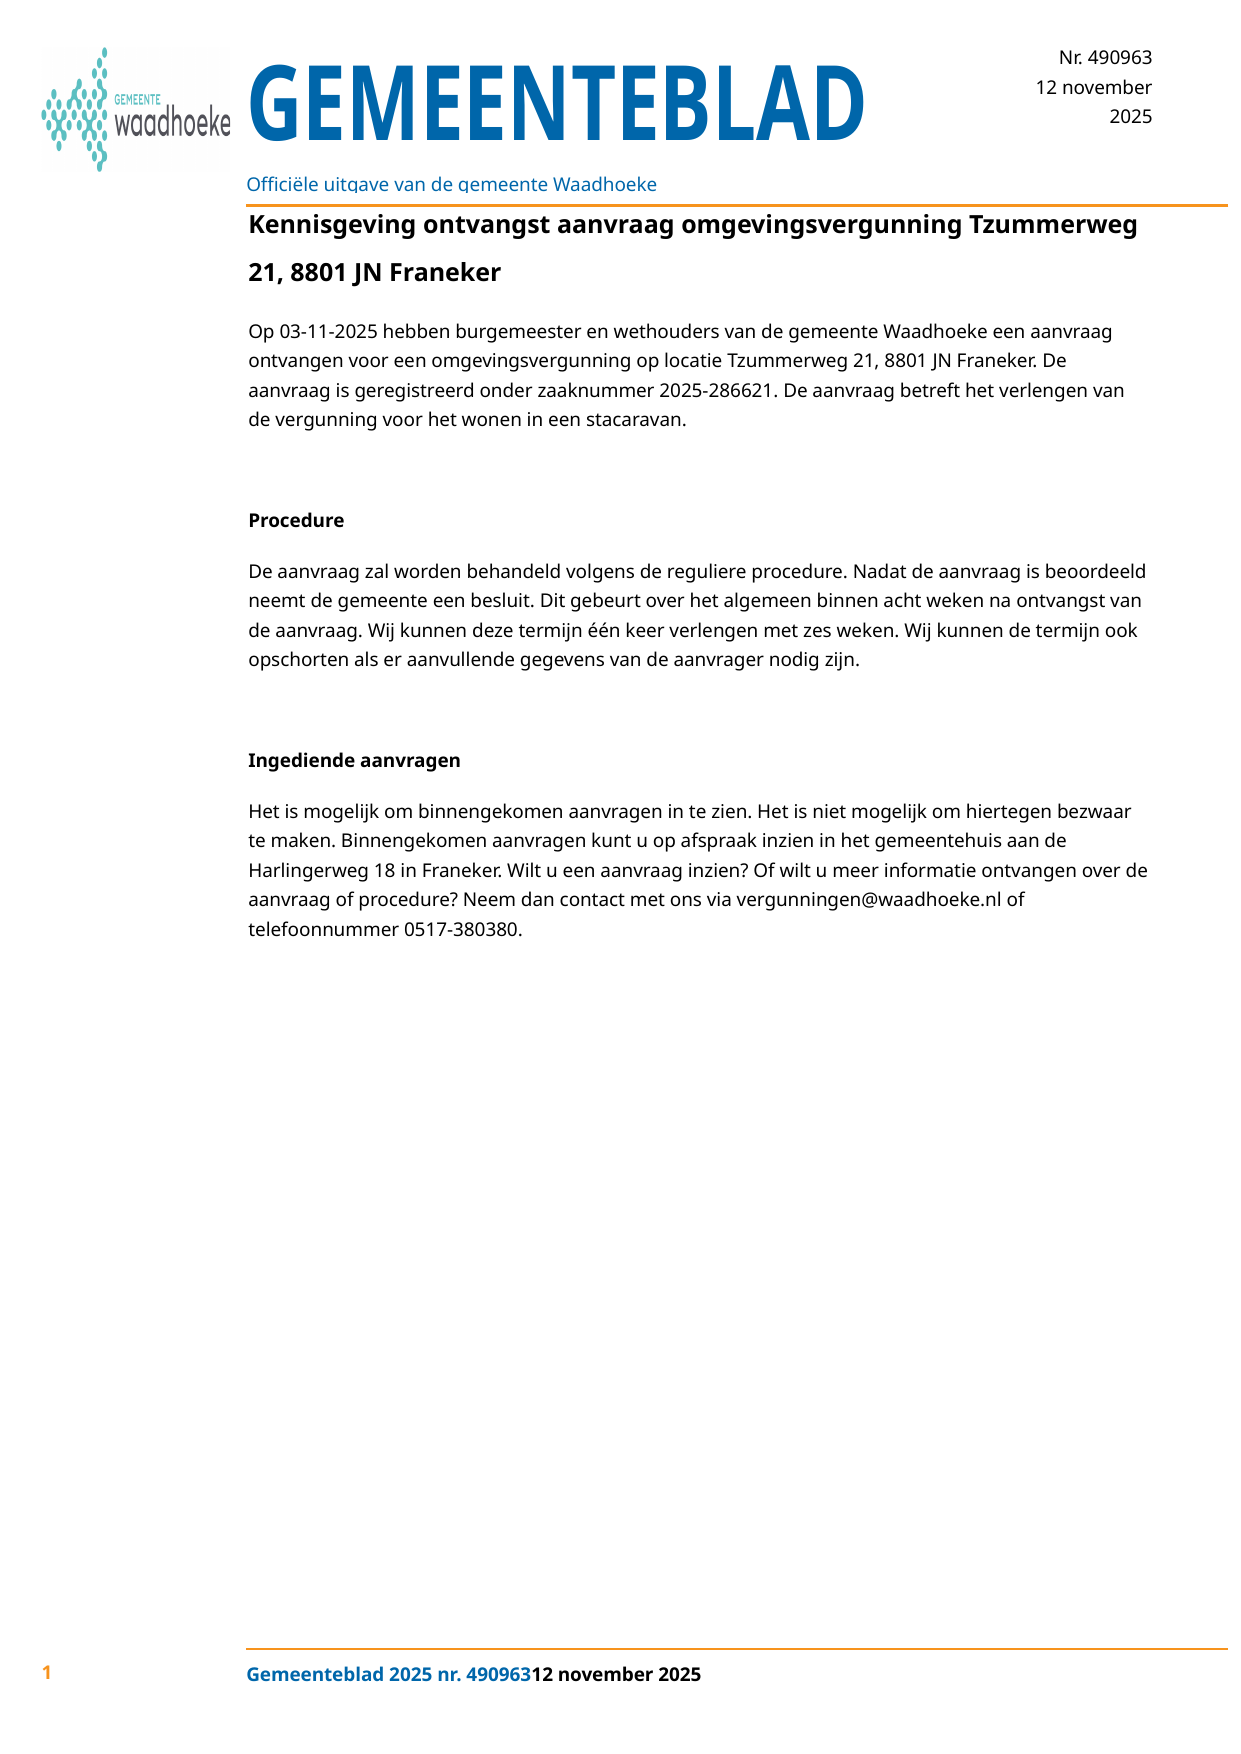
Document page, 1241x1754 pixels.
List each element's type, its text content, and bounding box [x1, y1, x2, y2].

text Het is mogelijk om binnengekomen aanvragen in te zien. Het is niet mogelijk om hiertegen bezwaar te maken. Binnengekomen aanvragen kunt u op afspraak inzien in het gemeentehuis aan de Harlingerweg 18 in Franeker. Wilt u een aanvraag inzien? Of wilt u meer informatie ontvangen over de aanvraag of procedure? Neem dan contact met ons via vergunningen@waadhoeke.nl of telefoonnummer 0517-380380. [248, 798, 1152, 942]
picture [41, 47, 231, 172]
text Kennisgeving ontvangst aanvraag omgevingsvergunning Tzummerweg 21, 8801 JN Franeker [248, 207, 1152, 288]
text De aanvraag zal worden behandeld volgens de reguliere procedure. Nadat de aanvraag is beoordeeld neemt de gemeente een besluit. Dit gebeurt over het algemeen binnen acht weken na ontvangst van de aanvraag. Wij kunnen deze termijn één keer verlengen met zes weken. Wij kunnen de termijn ook opschorten als er aanvullende gegevens van de aanvrager nodig zijn. [248, 558, 1152, 672]
text Op 03-11-2025 hebben burgemeester en wethouders van de gemeente Waadhoeke een aanvraag ontvangen voor een omgevingsvergunning op locatie Tzummerweg 21, 8801 JN Franeker. De aanvraag is geregistreerd onder zaaknummer 2025-286621. De aanvraag betreft het verlengen van de vergunning voor het wonen in een stacaravan. [248, 318, 1152, 432]
text Procedure [248, 507, 1152, 533]
text Ingediende aanvragen [248, 747, 1152, 773]
